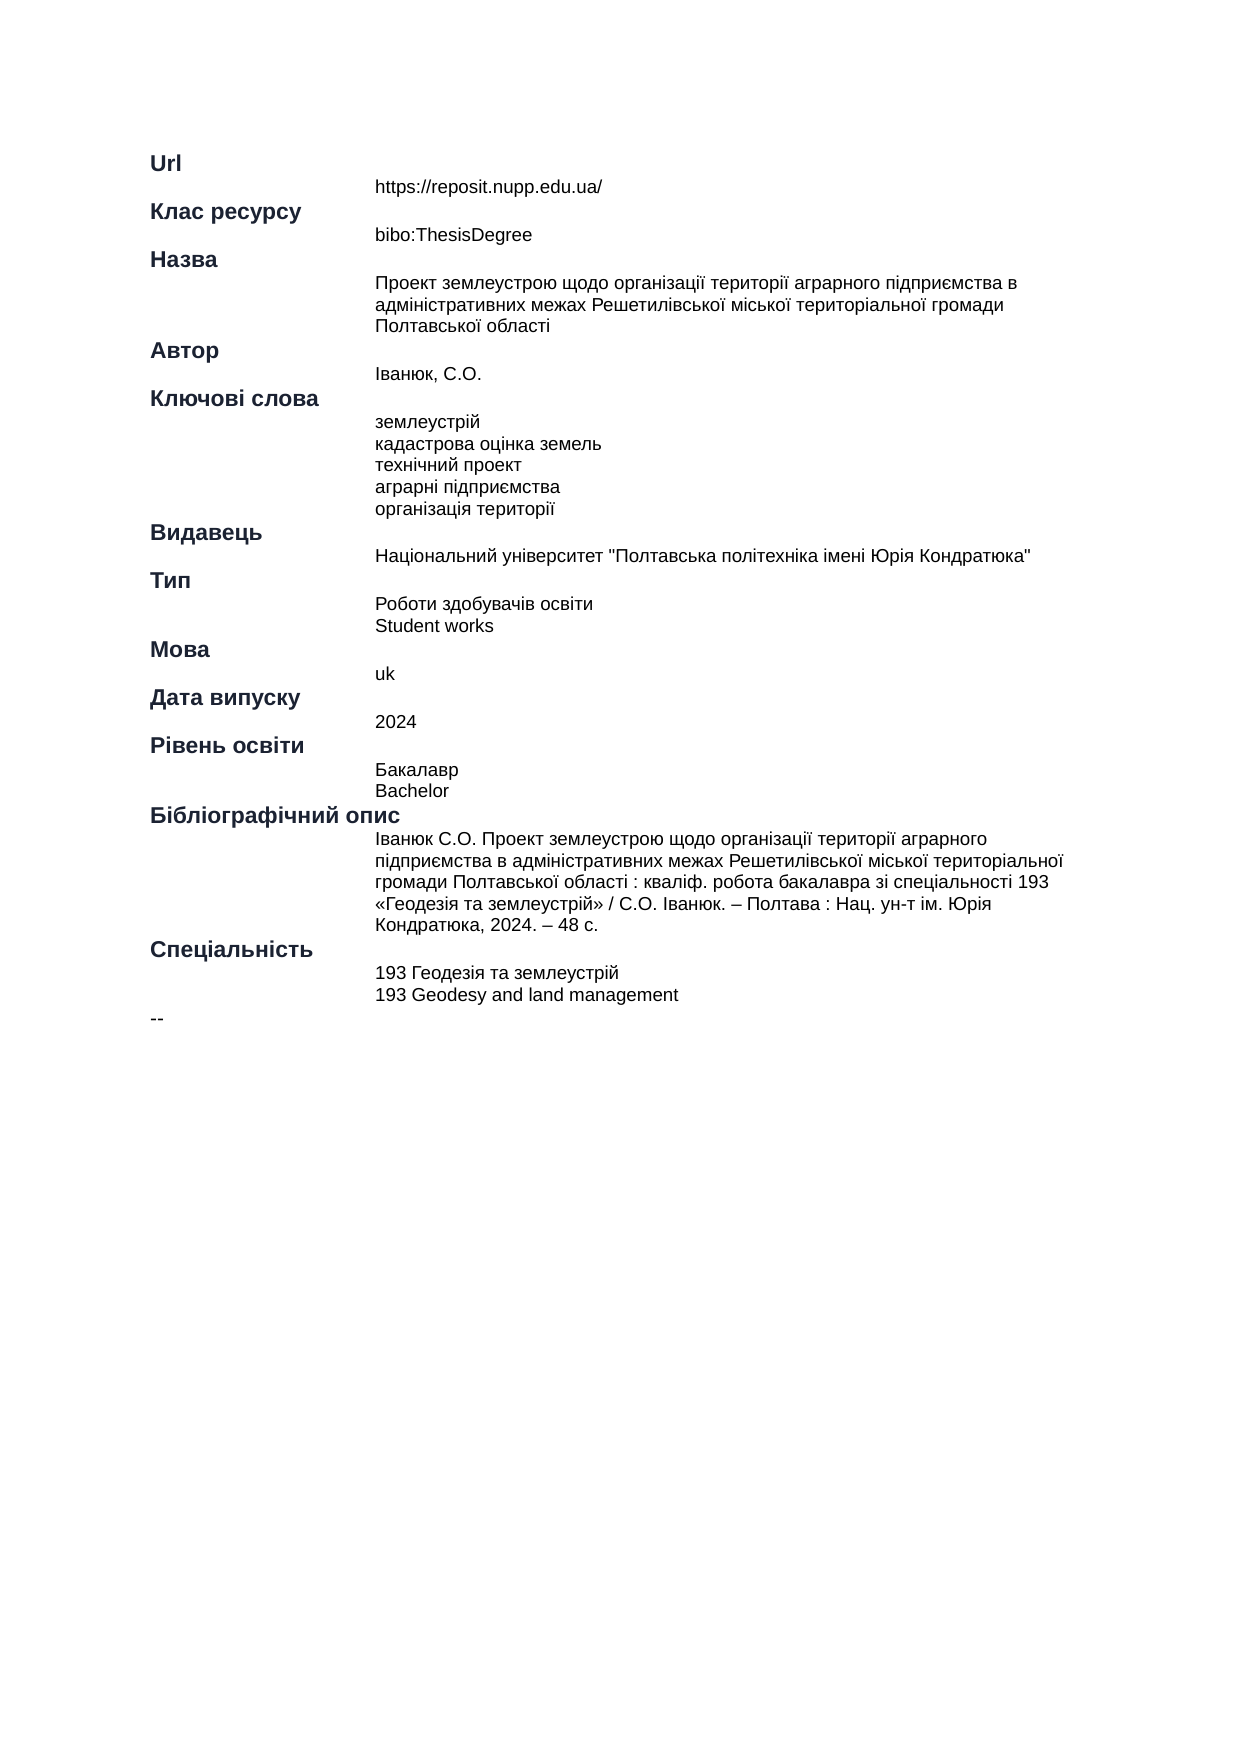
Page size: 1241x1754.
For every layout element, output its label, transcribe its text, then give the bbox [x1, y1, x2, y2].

text організація території [375, 497, 1090, 519]
text Спеціальність [150, 936, 1090, 962]
text 193 Геодезія та землеустрій [375, 962, 1090, 984]
text Бібліографічний опис [150, 802, 1090, 828]
text -- [150, 1005, 1090, 1029]
text Мова [150, 636, 1090, 663]
text технічний проект [375, 454, 1090, 476]
text Іванюк С.О. Проект землеустрою щодо організації території аграрного підприємства в адміністративних межах Решетилівської міської територіальної громади Полтавської області : кваліф. робота бакалавра зі спеціальності 193 «Геодезія та землеустрій» / С.О. Іванюк. – Полтава : Нац. ун-т ім. Юрія Кондратюка, 2024. – 48 с. [375, 828, 1090, 936]
text Національний університет "Полтавська політехніка імені Юрія Кондратюка" [375, 545, 1090, 567]
text Ключові слова [150, 385, 1090, 411]
text Роботи здобувачів освіти [375, 593, 1090, 615]
text Іванюк, С.О. [375, 363, 1090, 385]
text bibo:ThesisDegree [375, 224, 1090, 246]
text 2024 [375, 711, 1090, 732]
text Student works [375, 615, 1090, 636]
text Bachelor [375, 780, 1090, 802]
text https://reposit.nupp.edu.ua/ [375, 176, 1090, 198]
text Дата випуску [150, 684, 1090, 711]
text Автор [150, 337, 1090, 363]
text Рівень освіти [150, 732, 1090, 758]
text Проект землеустрою щодо організації території аграрного підприємства в адміністративних межах Решетилівської міської територіальної громади Полтавської області [375, 272, 1090, 337]
text uk [375, 663, 1090, 684]
text Бакалавр [375, 758, 1090, 780]
text Видавець [150, 519, 1090, 545]
text землеустрій [375, 411, 1090, 433]
text Тип [150, 567, 1090, 593]
text Назва [150, 246, 1090, 272]
text 193 Geodesy and land management [375, 984, 1090, 1005]
text аграрні підприємства [375, 476, 1090, 497]
text кадастрова оцінка земель [375, 433, 1090, 454]
text Url [150, 150, 1090, 176]
text Клас ресурсу [150, 198, 1090, 224]
